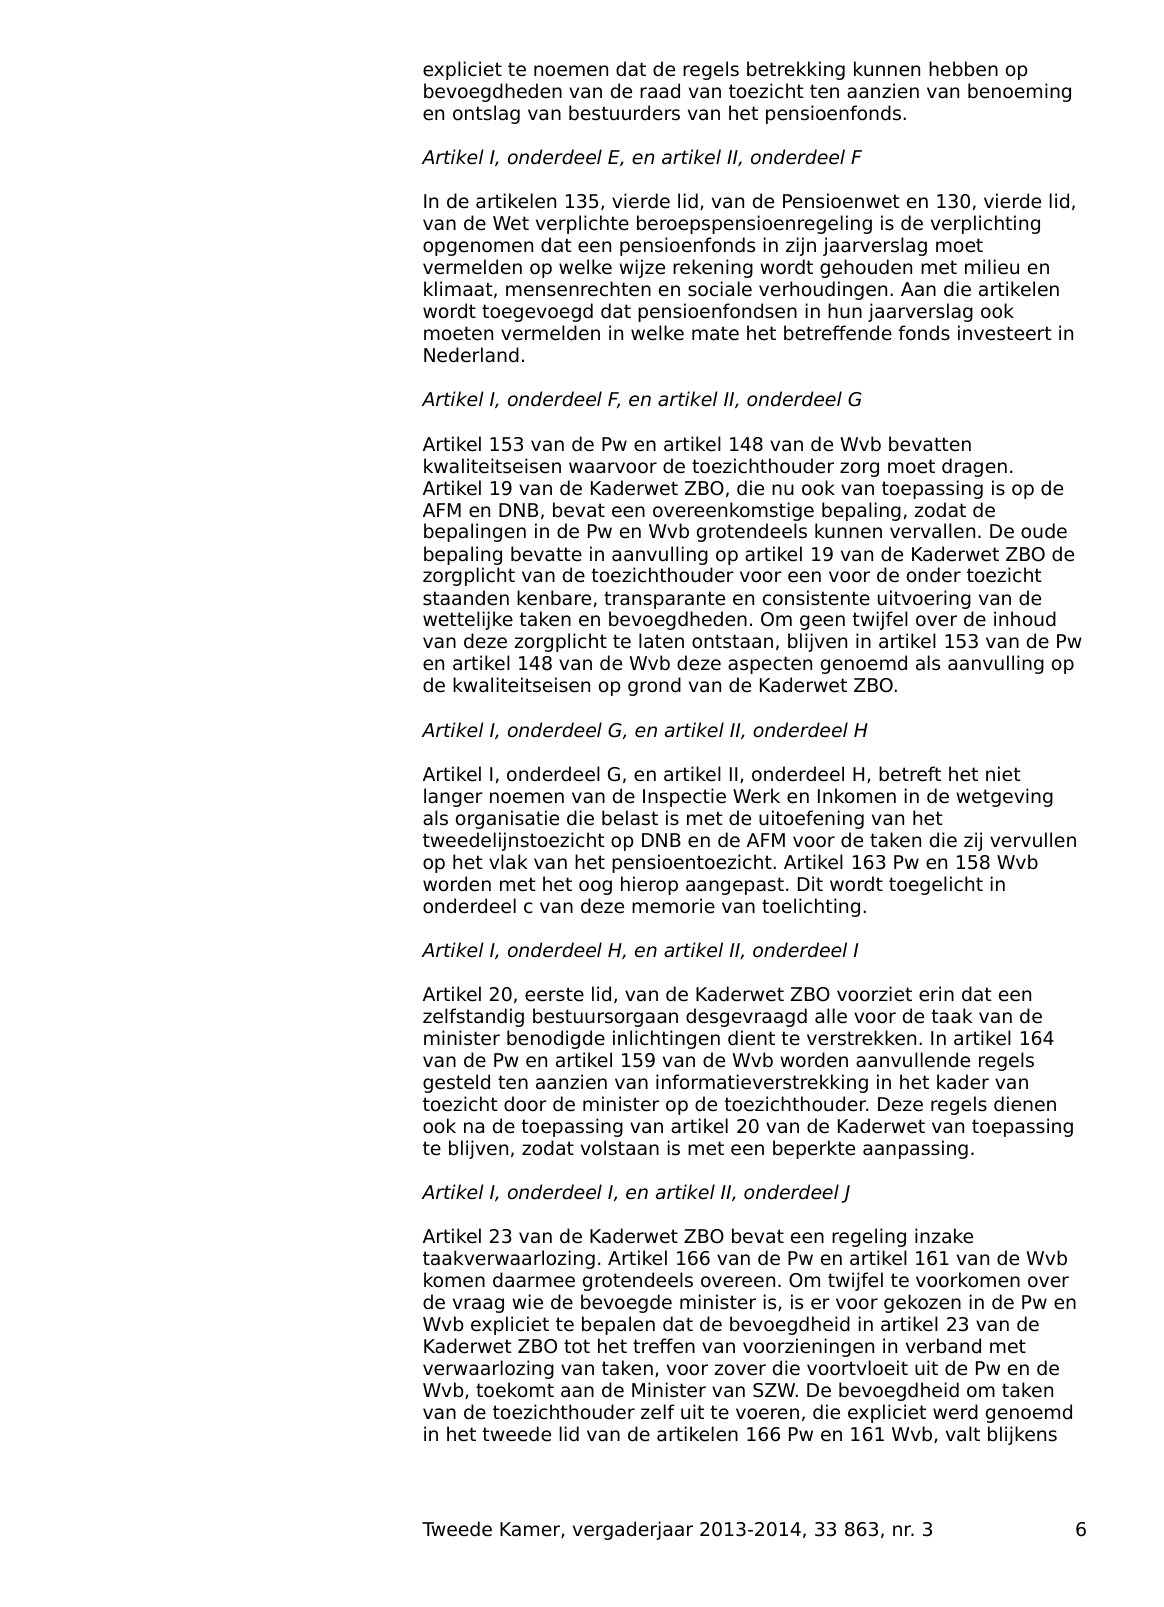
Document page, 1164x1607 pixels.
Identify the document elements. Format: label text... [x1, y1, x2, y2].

text Artikel 23 van de Kaderwet ZBO bevat een regeling inzake taakverwaarlozing. Artikel 166 van de Pw en artikel 161 van de Wvb komen daarmee grotendeels overeen. Om twijfel te voorkomen over de vraag wie de bevoegde minister is, is er voor gekozen in de Pw en Wvb expliciet te bepalen dat de bevoegdheid in artikel 23 van de Kaderwet ZBO tot het treffen van voorzieningen in verband met verwaarlozing van taken, voor zover die voortvloeit uit de Pw en de Wvb, toekomt aan de Minister van SZW. De bevoegdheid om taken van de toezichthouder zelf uit te voeren, die expliciet werd genoemd in het tweede lid van de artikelen 166 Pw en 161 Wvb, valt blijkens [422, 1226, 1087, 1446]
subtitle Artikel I, onderdeel G, en artikel II, onderdeel H [422, 719, 1087, 741]
text expliciet te noemen dat de regels betrekking kunnen hebben op bevoegdheden van de raad van toezicht ten aanzien van benoeming en ontslag van bestuurders van het pensioenfonds. [422, 59, 1087, 125]
text Artikel 20, eerste lid, van de Kaderwet ZBO voorziet erin dat een zelfstandig bestuursorgaan desgevraagd alle voor de taak van de minister benodigde inlichtingen dient te verstrekken. In artikel 164 van de Pw en artikel 159 van de Wvb worden aanvullende regels gesteld ten aanzien van informatieverstrekking in het kader van toezicht door de minister op de toezichthouder. Deze regels dienen ook na de toepassing van artikel 20 van de Kaderwet van toepassing te blijven, zodat volstaan is met een beperkte aanpassing. [422, 984, 1087, 1160]
text In de artikelen 135, vierde lid, van de Pensioenwet en 130, vierde lid, van de Wet verplichte beroepspensioenregeling is de verplichting opgenomen dat een pensioenfonds in zijn jaarverslag moet vermelden op welke wijze rekening wordt gehouden met milieu en klimaat, mensenrechten en sociale verhoudingen. Aan die artikelen wordt toegevoegd dat pensioenfondsen in hun jaarverslag ook moeten vermelden in welke mate het betreffende fonds investeert in Nederland. [422, 191, 1087, 367]
subtitle Artikel I, onderdeel E, en artikel II, onderdeel F [422, 147, 1087, 169]
text Artikel I, onderdeel G, en artikel II, onderdeel H, betreft het niet langer noemen van de Inspectie Werk en Inkomen in de wetgeving als organisatie die belast is met de uitoefening van het tweedelijnstoezicht op DNB en de AFM voor de taken die zij vervullen op het vlak van het pensioentoezicht. Artikel 163 Pw en 158 Wvb worden met het oog hierop aangepast. Dit wordt toegelicht in onderdeel c van deze memorie van toelichting. [422, 764, 1087, 917]
text Artikel 153 van de Pw en artikel 148 van de Wvb bevatten kwaliteitseisen waarvoor de toezichthouder zorg moet dragen. Artikel 19 van de Kaderwet ZBO, die nu ook van toepassing is op de AFM en DNB, bevat een overeenkomstige bepaling, zodat de bepalingen in de Pw en Wvb grotendeels kunnen vervallen. De oude bepaling bevatte in aanvulling op artikel 19 van de Kaderwet ZBO de zorgplicht van de toezichthouder voor een voor de onder toezicht staanden kenbare, transparante en consistente uitvoering van de wettelijke taken en bevoegdheden. Om geen twijfel over de inhoud van deze zorgplicht te laten ontstaan, blijven in artikel 153 van de Pw en artikel 148 van de Wvb deze aspecten genoemd als aanvulling op de kwaliteitseisen op grond van de Kaderwet ZBO. [422, 433, 1087, 697]
subtitle Artikel I, onderdeel I, en artikel II, onderdeel J [422, 1182, 1087, 1204]
subtitle Artikel I, onderdeel F, en artikel II, onderdeel G [422, 389, 1087, 411]
subtitle Artikel I, onderdeel H, en artikel II, onderdeel I [422, 940, 1087, 962]
